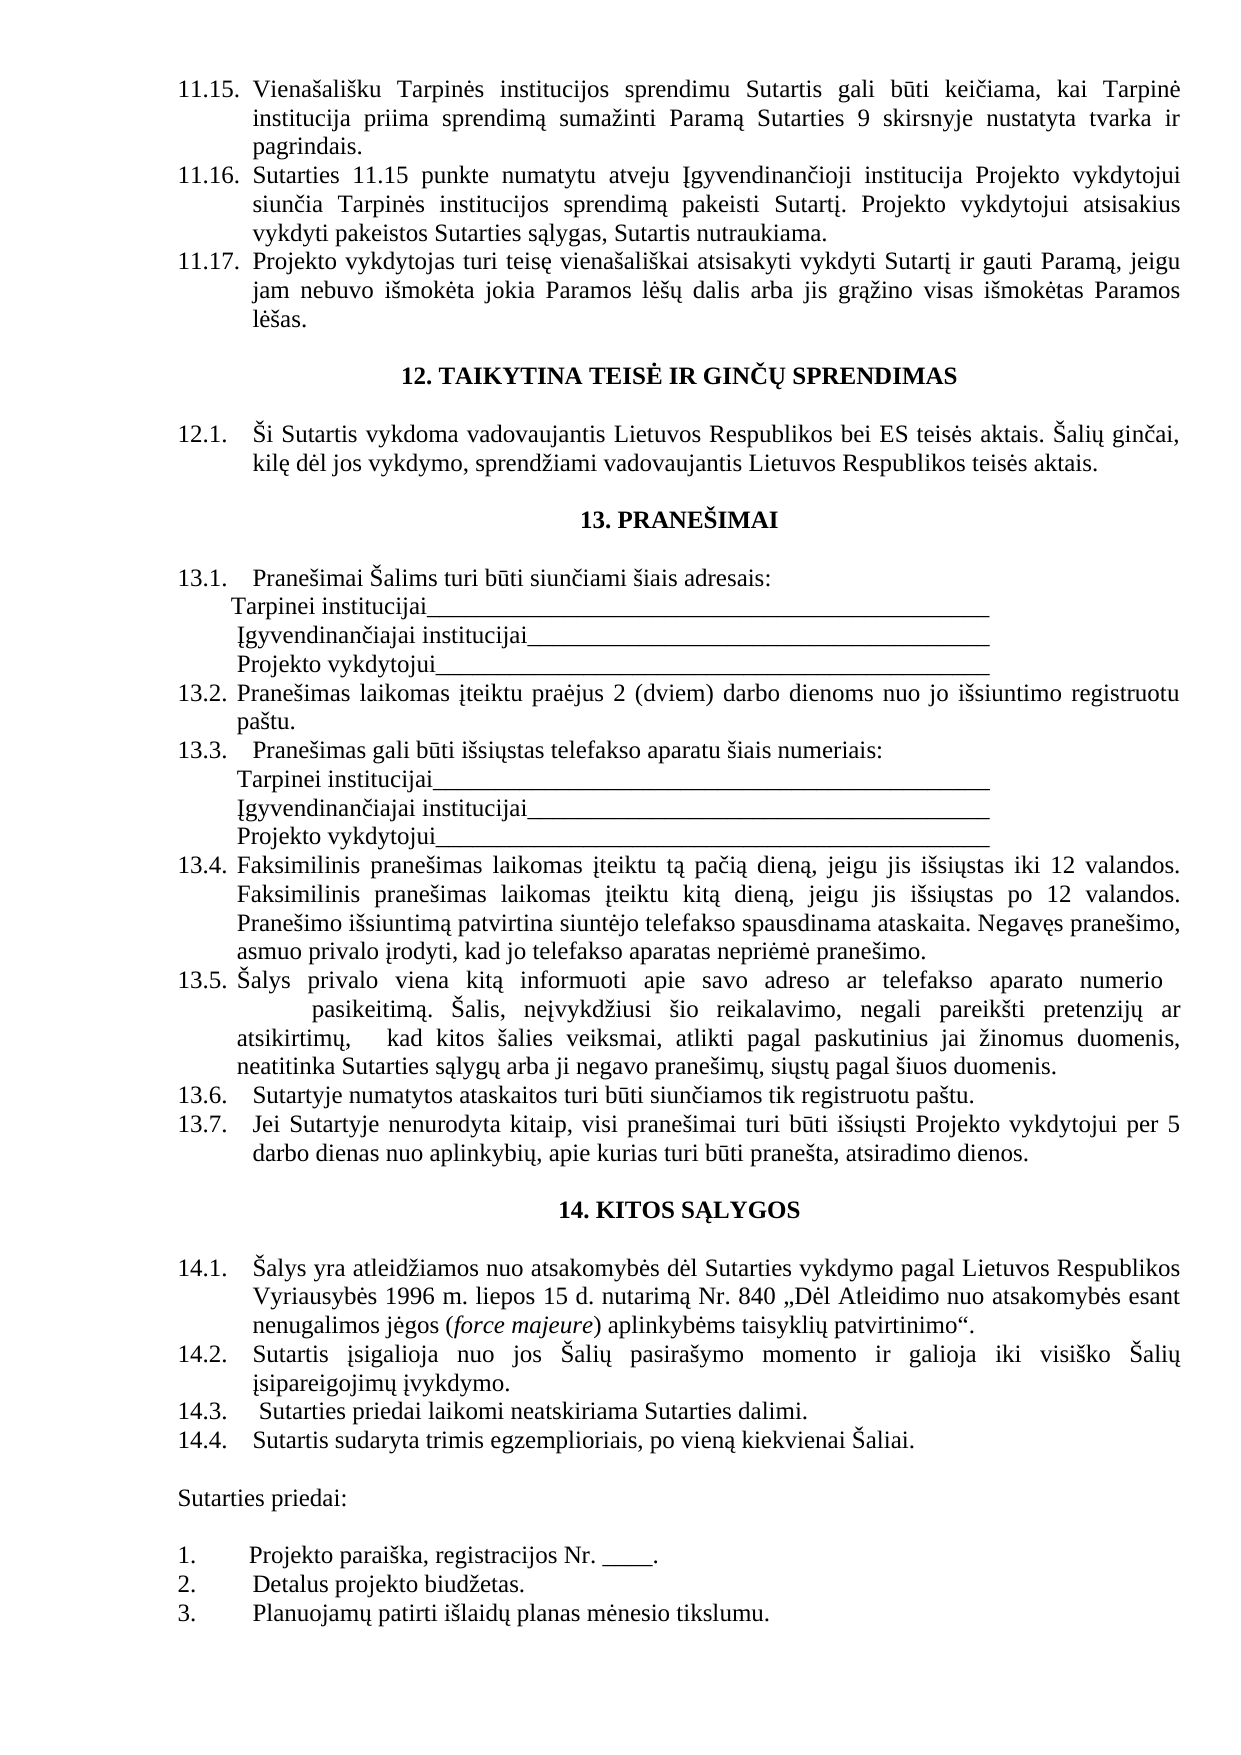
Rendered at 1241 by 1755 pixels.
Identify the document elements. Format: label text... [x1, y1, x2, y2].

text Projekto vykdytojui [177, 649, 1181, 678]
text 14.4. Sutartis sudaryta trimis egzemplioriais, po vieną kiekvienai Šaliai. [177, 1425, 1181, 1454]
text 13.4. Faksimilinis pranešimas laikomas įteiktu tą pačią dieną, jeigu jis išsiųstas iki 12 valandos. Faksimilinis pranešimas laikomas įteiktu kitą dieną, jeigu jis išsiųstas po 12 valandos. Pranešimo išsiuntimą patvirtina siuntėjo telefakso spausdinama ataskaita. Negavęs pranešimo, asmuo privalo įrodyti, kad jo telefakso aparatas nepriėmė pranešimo. [177, 850, 1181, 965]
text 14. KITOS SĄLYGOS [177, 1195, 1181, 1224]
text 11.17. Projekto vykdytojas turi teisę vienašališkai atsisakyti vykdyti Sutartį ir gauti Paramą, jeigu jam nebuvo išmokėta jokia Paramos lėšų dalis arba jis grąžino visas išmokėtas Paramos lėšas. [177, 246, 1181, 333]
text 13.6. Sutartyje numatytos ataskaitos turi būti siunčiamos tik registruotu paštu. [177, 1080, 1181, 1109]
text 14.3. Sutarties priedai laikomi neatskiriama Sutarties dalimi. [177, 1396, 1181, 1425]
text 12.1. Ši Sutartis vykdoma vadovaujantis Lietuvos Respublikos bei ES teisės aktais. Šalių ginčai, kilę dėl jos vykdymo, sprendžiami vadovaujantis Lietuvos Respublikos teisės aktais. [177, 419, 1181, 476]
text Įgyvendinančiajai institucijai [177, 620, 1181, 649]
text 3. Planuojamų patirti išlaidų planas mėnesio tikslumu. [177, 1598, 1181, 1626]
text 14.1. Šalys yra atleidžiamos nuo atsakomybės dėl Sutarties vykdymo pagal Lietuvos Respublikos Vyriausybės 1996 m. liepos 15 d. nutarimą Nr. 840 „Dėl Atleidimo nuo atsakomybės esant nenugalimos jėgos (force majeure) aplinkybėms taisyklių patvirtinimo“. [177, 1253, 1181, 1339]
text 13. PRANEŠIMAI [177, 505, 1181, 534]
text 11.15. Vienašališku Tarpinės institucijos sprendimu Sutartis gali būti keičiama, kai Tarpinė institucija priima sprendimą sumažinti Paramą Sutarties 9 skirsnyje nustatyta tvarka ir pagrindais. [177, 74, 1181, 160]
text 13.7. Jei Sutartyje nenurodyta kitaip, visi pranešimai turi būti išsiųsti Projekto vykdytojui per 5 darbo dienas nuo aplinkybių, apie kurias turi būti pranešta, atsiradimo dienos. [177, 1109, 1181, 1166]
text 13.2. Pranešimas laikomas įteiktu praėjus 2 (dviem) darbo dienoms nuo jo išsiuntimo registruotu paštu. [177, 678, 1181, 735]
text Projekto vykdytojui [177, 821, 1181, 850]
text Tarpinei institucijai [177, 764, 1181, 793]
text Įgyvendinančiajai institucijai [177, 793, 1181, 821]
text 13.1. Pranešimai Šalims turi būti siunčiami šiais adresais: [177, 563, 1181, 591]
text 12. TAIKYTINA TEISĖ IR GINČŲ SPRENDIMAS [177, 361, 1181, 390]
text 1. Projekto paraiška, registracijos Nr. ____. [177, 1540, 1181, 1569]
text Tarpinei institucijai [177, 591, 1181, 620]
text 2. Detalus projekto biudžetas. [177, 1569, 1181, 1598]
text Sutarties priedai: [177, 1483, 1181, 1511]
text 13.3. Pranešimas gali būti išsiųstas telefakso aparatu šiais numeriais: [177, 735, 1181, 764]
text 13.5. Šalys privalo viena kitą informuoti apie savo adreso ar telefakso aparato numerio pasikeitimą. Šalis, neįvykdžiusi šio reikalavimo, negali pareikšti pretenzijų ar atsikirtimų, kad kitos šalies veiksmai, atlikti pagal paskutinius jai žinomus duomenis, neatitinka Sutarties sąlygų arba ji negavo pranešimų, siųstų pagal šiuos duomenis. [177, 965, 1181, 1080]
text 11.16. Sutarties 11.15 punkte numatytu atveju Įgyvendinančioji institucija Projekto vykdytojui siunčia Tarpinės institucijos sprendimą pakeisti Sutartį. Projekto vykdytojui atsisakius vykdyti pakeistos Sutarties sąlygas, Sutartis nutraukiama. [177, 160, 1181, 246]
text 14.2. Sutartis įsigalioja nuo jos Šalių pasirašymo momento ir galioja iki visiško Šalių įsipareigojimų įvykdymo. [177, 1339, 1181, 1396]
